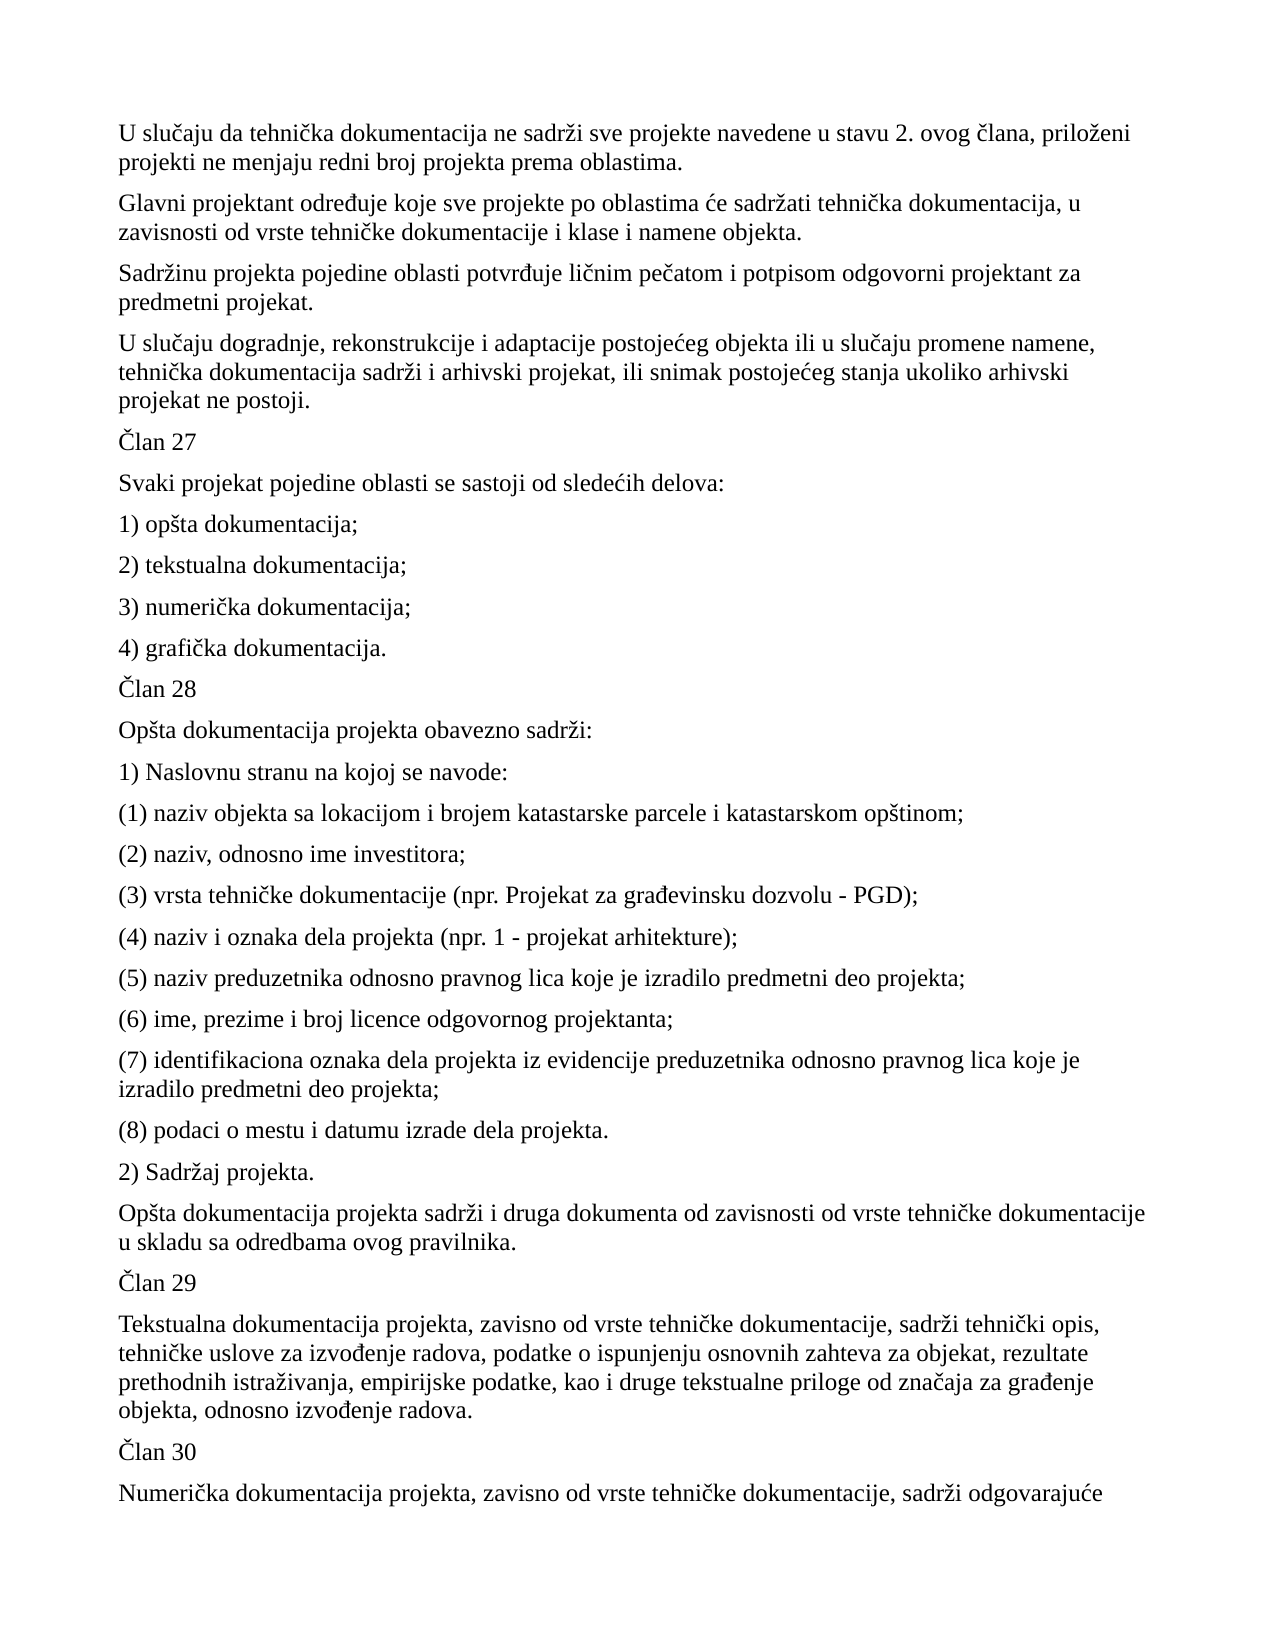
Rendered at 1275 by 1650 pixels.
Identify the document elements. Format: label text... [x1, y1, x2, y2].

text (1) naziv objekta sa lokacijom i brojem katastarske parcele i katastarskom opštinom; [118, 798, 1157, 827]
text Opšta dokumentacija projekta sadrži i druga dokumenta od zavisnosti od vrste tehničke dokumentacije u skladu sa odredbama ovog pravilnika. [118, 1198, 1157, 1256]
text (5) naziv preduzetnika odnosno pravnog lica koje je izradilo predmetni deo projekta; [118, 963, 1157, 992]
text Glavni projektant određuje koje sve projekte po oblastima će sadržati tehnička dokumentacija, u zavisnosti od vrste tehničke dokumentacije i klase i namene objekta. [118, 188, 1157, 246]
text Tekstualna dokumentacija projekta, zavisno od vrste tehničke dokumentacije, sadrži tehnički opis, tehničke uslove za izvođenje radova, podatke o ispunjenju osnovnih zahteva za objekat, rezultate prethodnih istraživanja, empirijske podatke, kao i druge tekstualne priloge od značaja za građenje objekta, odnosno izvođenje radova. [118, 1309, 1157, 1424]
text Član 30 [118, 1437, 1157, 1466]
text Član 29 [118, 1268, 1157, 1297]
text 2) Sadržaj projekta. [118, 1157, 1157, 1186]
text U slučaju da tehnička dokumentacija ne sadrži sve projekte navedene u stavu 2. ovog člana, priloženi projekti ne menjaju redni broj projekta prema oblastima. [118, 118, 1157, 176]
text (7) identifikaciona oznaka dela projekta iz evidencije preduzetnika odnosno pravnog lica koje je izradilo predmetni deo projekta; [118, 1046, 1157, 1103]
text 1) opšta dokumentacija; [118, 509, 1157, 538]
text Svaki projekat pojedine oblasti se sastoji od sledećih delova: [118, 468, 1157, 497]
text (6) ime, prezime i broj licence odgovornog projektanta; [118, 1004, 1157, 1033]
text (8) podaci o mestu i datumu izrade dela projekta. [118, 1116, 1157, 1144]
text Opšta dokumentacija projekta obavezno sadrži: [118, 716, 1157, 744]
text (2) naziv, odnosno ime investitora; [118, 839, 1157, 868]
text Član 27 [118, 427, 1157, 456]
text Član 28 [118, 674, 1157, 703]
text 1) Naslovnu stranu na kojoj se navode: [118, 757, 1157, 786]
text (3) vrsta tehničke dokumentacije (npr. Projekat za građevinsku dozvolu - PGD); [118, 881, 1157, 909]
text U slučaju dogradnje, rekonstrukcije i adaptacije postojećeg objekta ili u slučaju promene namene, tehnička dokumentacija sadrži i arhivski projekat, ili snimak postojećeg stanja ukoliko arhivski projekat ne postoji. [118, 328, 1157, 414]
text 2) tekstualna dokumentacija; [118, 551, 1157, 579]
text Numerička dokumentacija projekta, zavisno od vrste tehničke dokumentacije, sadrži odgovarajuće [118, 1478, 1157, 1507]
text 3) numerička dokumentacija; [118, 592, 1157, 621]
text Sadržinu projekta pojedine oblasti potvrđuje ličnim pečatom i potpisom odgovorni projektant za predmetni projekat. [118, 258, 1157, 316]
text (4) naziv i oznaka dela projekta (npr. 1 - projekat arhitekture); [118, 922, 1157, 951]
text 4) grafička dokumentacija. [118, 633, 1157, 662]
